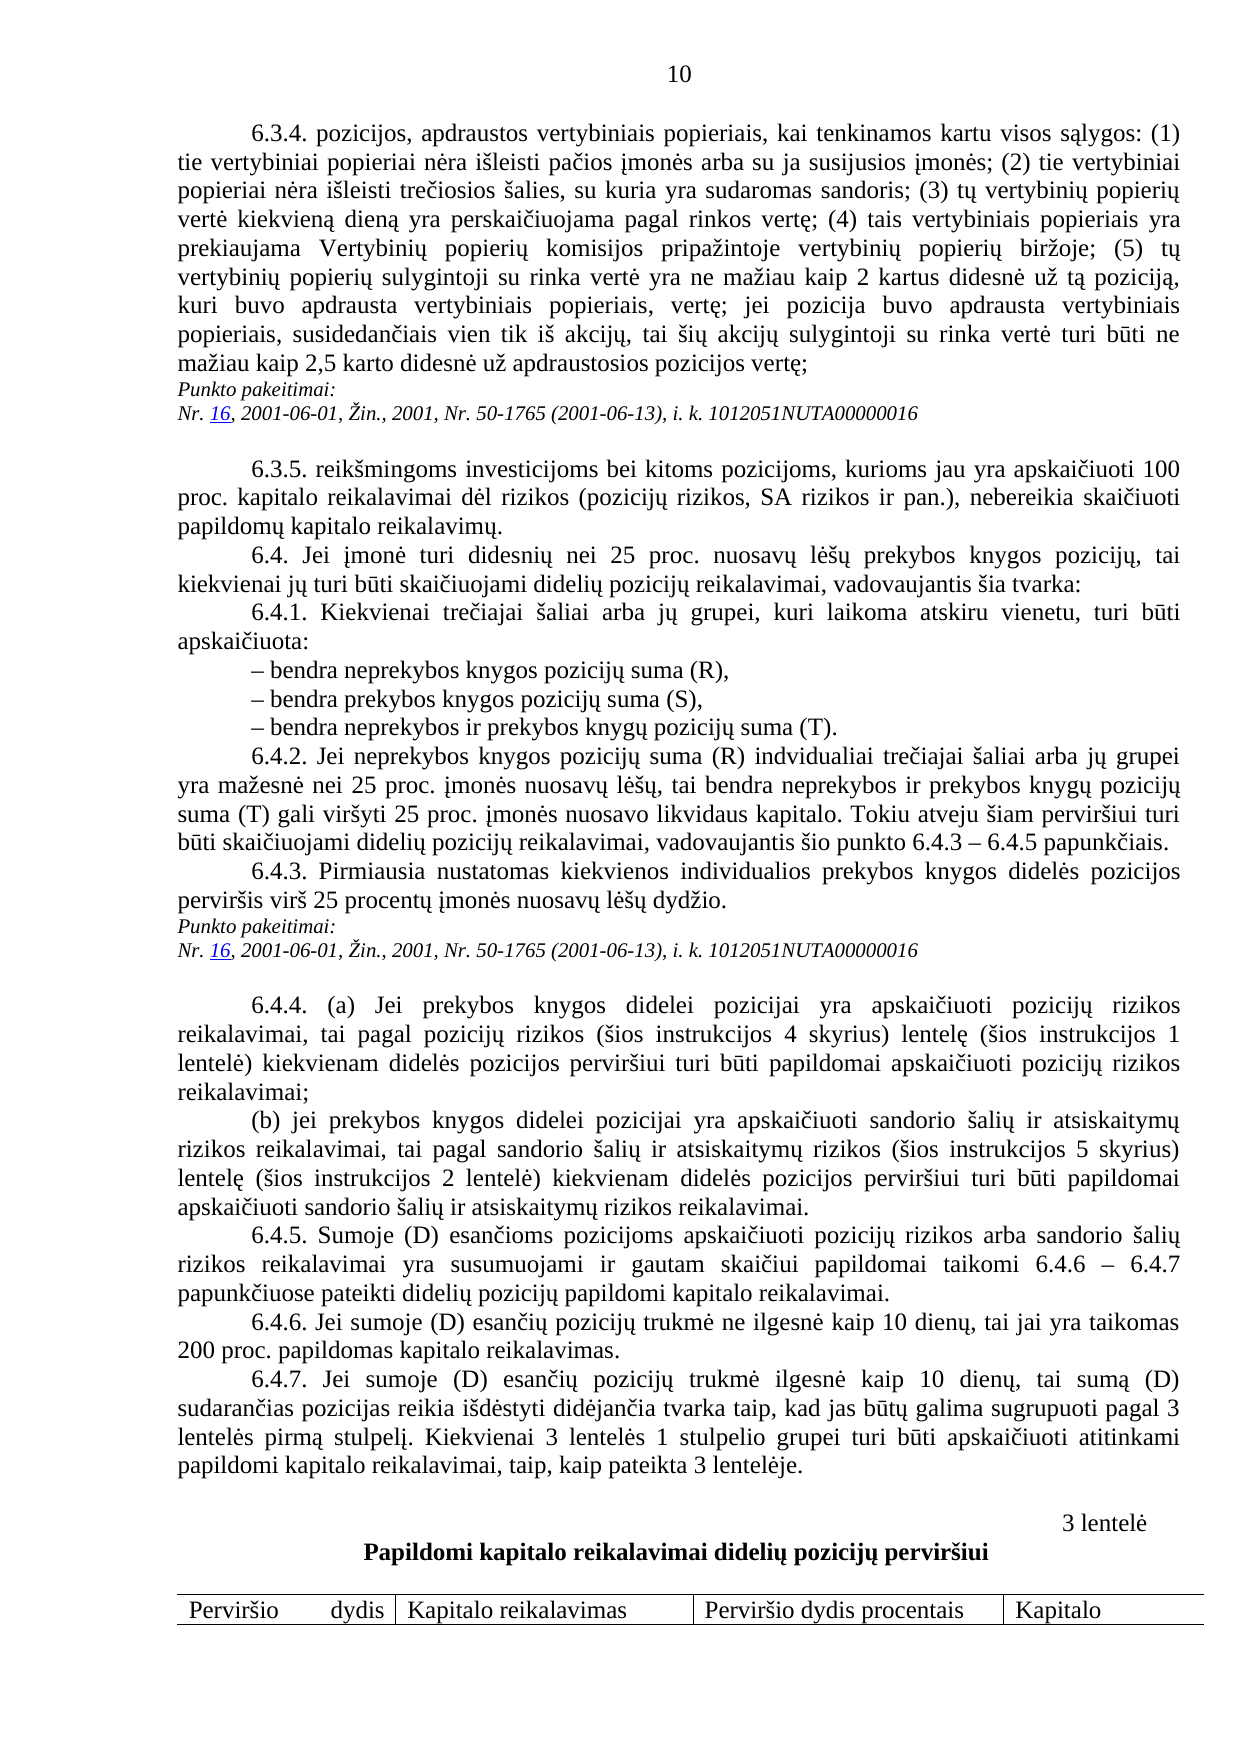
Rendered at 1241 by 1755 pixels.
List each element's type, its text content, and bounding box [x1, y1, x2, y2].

text 6.4.4. (a) Jei prekybos knygos didelei pozicijai yra apskaičiuoti pozicijų rizikos reikalavimai, tai pagal pozicijų rizikos (šios instrukcijos 4 skyrius) lentelę (šios instrukcijos 1 lentelė) kiekvienam didelės pozicijos perviršiui turi būti papildomai apskaičiuoti pozicijų rizikos reikalavimai; [177, 991, 1181, 1106]
text 6.4.5. Sumoje (D) esančioms pozicijoms apskaičiuoti pozicijų rizikos arba sandorio šalių rizikos reikalavimai yra susumuojami ir gautam skaičiui papildomai taikomi 6.4.6 – 6.4.7 papunkčiuose pateikti didelių pozicijų papildomi kapitalo reikalavimai. [177, 1221, 1181, 1307]
text – bendra prekybos knygos pozicijų suma (S), [177, 684, 1181, 712]
table_header Perviršio dydis procentais [694, 1595, 1003, 1624]
text Papildomi kapitalo reikalavimai didelių pozicijų perviršiui [177, 1537, 1181, 1566]
text 6.4.1. Kiekvienai trečiajai šaliai arba jų grupei, kuri laikoma atskiru vienetu, turi būti apskaičiuota: [177, 597, 1181, 655]
text Punkto pakeitimai: [177, 377, 1181, 401]
text 6.4.6. Jei sumoje (D) esančių pozicijų trukmė ne ilgesnė kaip 10 dienų, tai jai yra taikomas 200 proc. papildomas kapitalo reikalavimas. [177, 1307, 1181, 1364]
text 6.4.7. Jei sumoje (D) esančių pozicijų trukmė ilgesnė kaip 10 dienų, tai sumą (D) sudarančias pozicijas reikia išdėstyti didėjančia tvarka taip, kad jas būtų galima sugrupuoti pagal 3 lentelės pirmą stulpelį. Kiekvienai 3 lentelės 1 stulpelio grupei turi būti apskaičiuoti atitinkami papildomi kapitalo reikalavimai, taip, kaip pateikta 3 lentelėje. [177, 1364, 1181, 1479]
text – bendra neprekybos knygos pozicijų suma (R), [177, 655, 1181, 684]
text – bendra neprekybos ir prekybos knygų pozicijų suma (T). [177, 712, 1181, 741]
text 6.4. Jei įmonė turi didesnių nei 25 proc. nuosavų lėšų prekybos knygos pozicijų, tai kiekvienai jų turi būti skaičiuojami didelių pozicijų reikalavimai, vadovaujantis šia tvarka: [177, 540, 1181, 597]
text Punkto pakeitimai: [177, 914, 1181, 938]
text 6.4.2. Jei neprekybos knygos pozicijų suma (R) indvidualiai trečiajai šaliai arba jų grupei yra mažesnė nei 25 proc. įmonės nuosavų lėšų, tai bendra neprekybos ir prekybos knygų pozicijų suma (T) gali viršyti 25 proc. įmonės nuosavo likvidaus kapitalo. Tokiu atveju šiam perviršiui turi būti skaičiuojami didelių pozicijų reikalavimai, vadovaujantis šio punkto 6.4.3 – 6.4.5 papunkčiais. [177, 741, 1181, 856]
text 3 lentelė [177, 1508, 1181, 1537]
text (b) jei prekybos knygos didelei pozicijai yra apskaičiuoti sandorio šalių ir atsiskaitymų rizikos reikalavimai, tai pagal sandorio šalių ir atsiskaitymų rizikos (šios instrukcijos 5 skyrius) lentelę (šios instrukcijos 2 lentelė) kiekvienam didelės pozicijos perviršiui turi būti papildomai apskaičiuoti sandorio šalių ir atsiskaitymų rizikos reikalavimai. [177, 1106, 1181, 1221]
text 6.4.3. Pirmiausia nustatomas kiekvienos individualios prekybos knygos didelės pozicijos perviršis virš 25 procentų įmonės nuosavų lėšų dydžio. [177, 856, 1181, 914]
table_header Perviršio dydis [177, 1595, 395, 1624]
text Nr. 16, 2001-06-01, Žin., 2001, Nr. 50-1765 (2001-06-13), i. k. 1012051NUTA00000016 [177, 401, 1181, 425]
text 6.3.5. reikšmingoms investicijoms bei kitoms pozicijoms, kurioms jau yra apskaičiuoti 100 proc. kapitalo reikalavimai dėl rizikos (pozicijų rizikos, SA rizikos ir pan.), nebereikia skaičiuoti papildomų kapitalo reikalavimų. [177, 454, 1181, 540]
text 6.3.4. pozicijos, apdraustos vertybiniais popieriais, kai tenkinamos kartu visos sąlygos: (1) tie vertybiniai popieriai nėra išleisti pačios įmonės arba su ja susijusios įmonės; (2) tie vertybiniai popieriai nėra išleisti trečiosios šalies, su kuria yra sudaromas sandoris; (3) tų vertybinių popierių vertė kiekvieną dieną yra perskaičiuojama pagal rinkos vertę; (4) tais vertybiniais popieriais yra prekiaujama Vertybinių popierių komisijos pripažintoje vertybinių popierių biržoje; (5) tų vertybinių popierių sulygintoji su rinka vertė yra ne mažiau kaip 2 kartus didesnė už tą poziciją, kuri buvo apdrausta vertybiniais popieriais, vertę; jei pozicija buvo apdrausta vertybiniais popieriais, susidedančiais vien tik iš akcijų, tai šių akcijų sulygintoji su rinka vertė turi būti ne mažiau kaip 2,5 karto didesnė už apdraustosios pozicijos vertę; [177, 118, 1181, 377]
table_header Kapitalo reikalavimas [396, 1595, 693, 1624]
text Nr. 16, 2001-06-01, Žin., 2001, Nr. 50-1765 (2001-06-13), i. k. 1012051NUTA00000016 [177, 938, 1181, 962]
table_header Kapitalo [1004, 1595, 1204, 1624]
